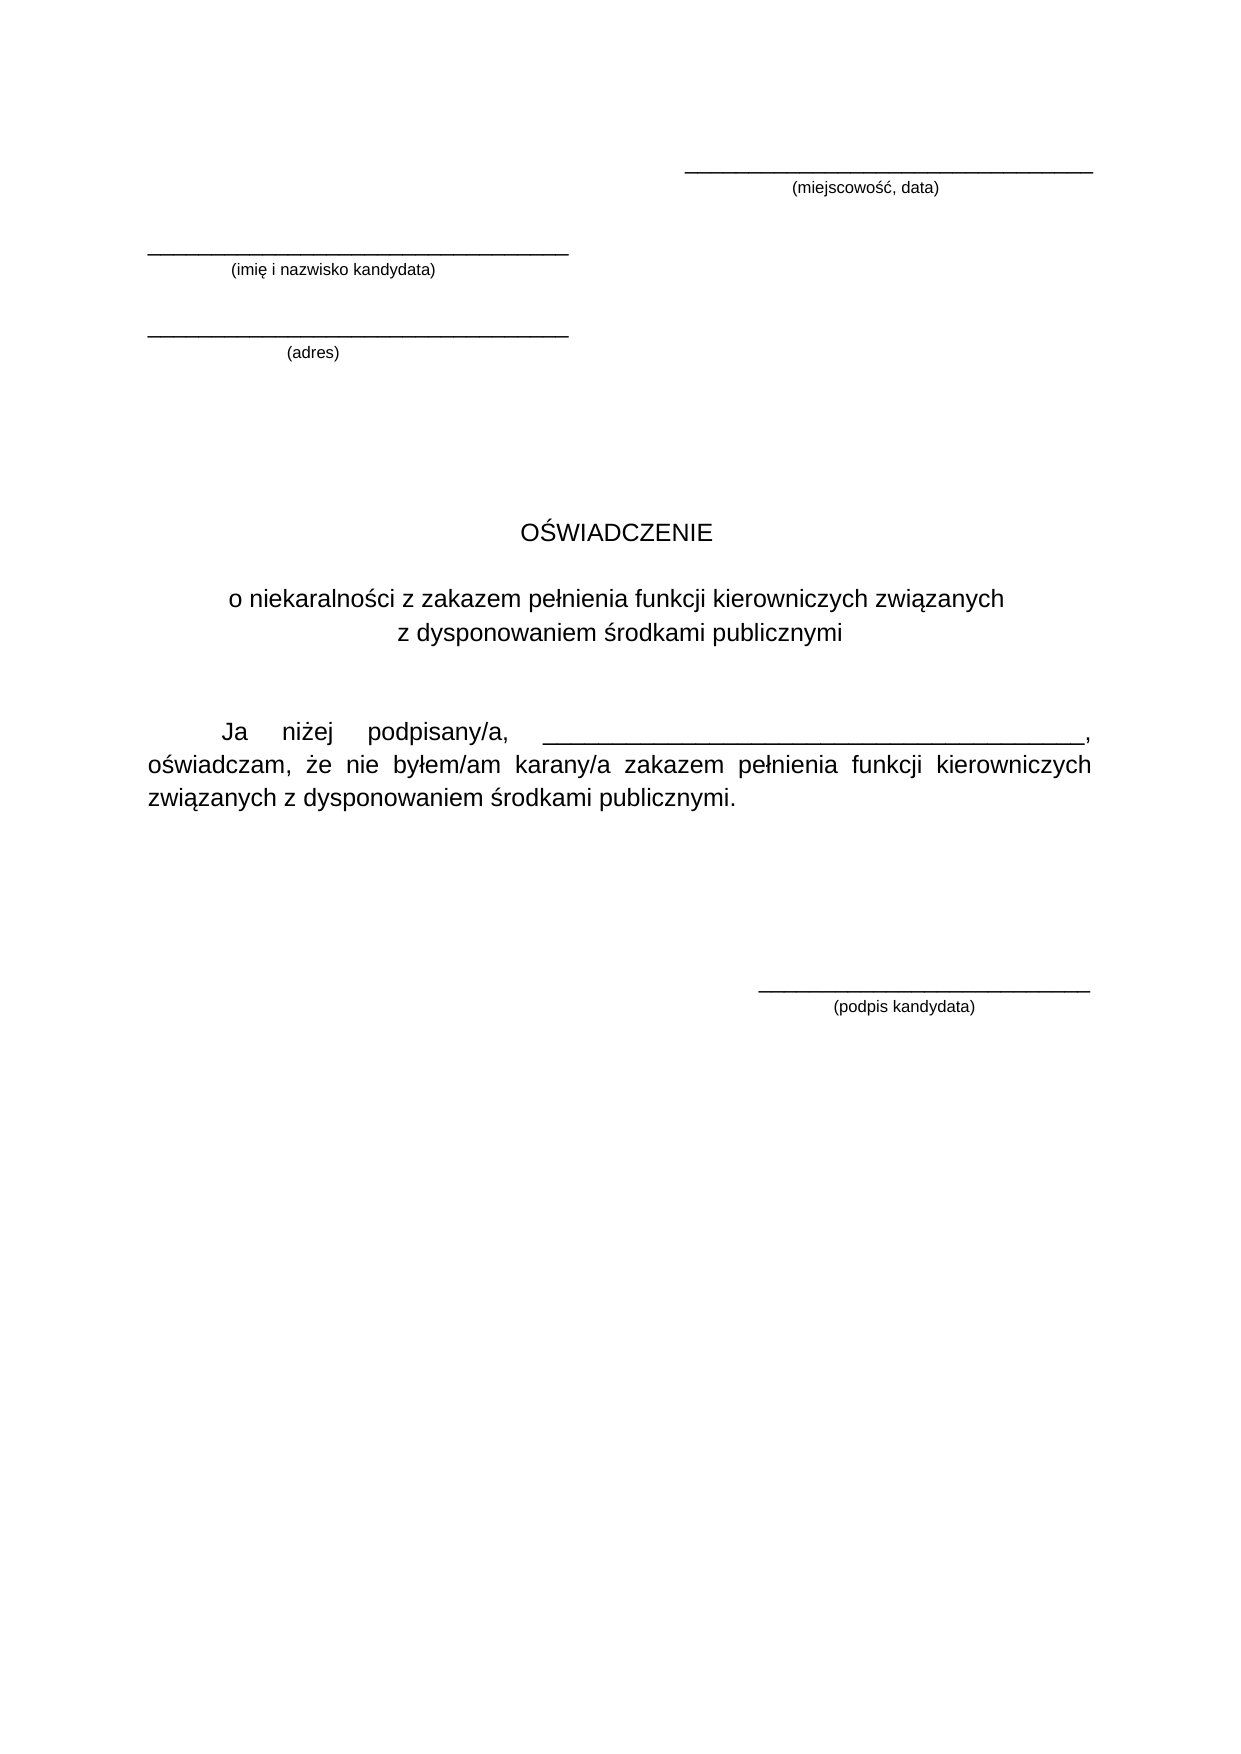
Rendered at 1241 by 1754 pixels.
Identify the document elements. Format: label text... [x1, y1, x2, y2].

text (miejscowość, data) [148, 178, 1093, 197]
text (adres) [148, 343, 1093, 362]
text Ja niżej podpisany/a, _______________________________________, oświadczam, że nie byłem/am karany/a zakazem pełnienia funkcji kierowniczych związanych z dysponowaniem środkami publicznymi. [148, 717, 1093, 811]
text OŚWIADCZENIE [148, 518, 1093, 547]
text (podpis kandydata) [148, 997, 1093, 1016]
text ________________________________ [148, 148, 1093, 174]
text z dysponowaniem środkami publicznymi [148, 617, 1093, 646]
text (imię i nazwisko kandydata) [148, 260, 1093, 279]
text o niekaralności z zakazem pełnienia funkcji kierowniczych związanych [148, 584, 1093, 613]
text __________________________ [148, 967, 1093, 993]
text _________________________________ [148, 312, 1093, 339]
text _________________________________ [148, 230, 1093, 256]
